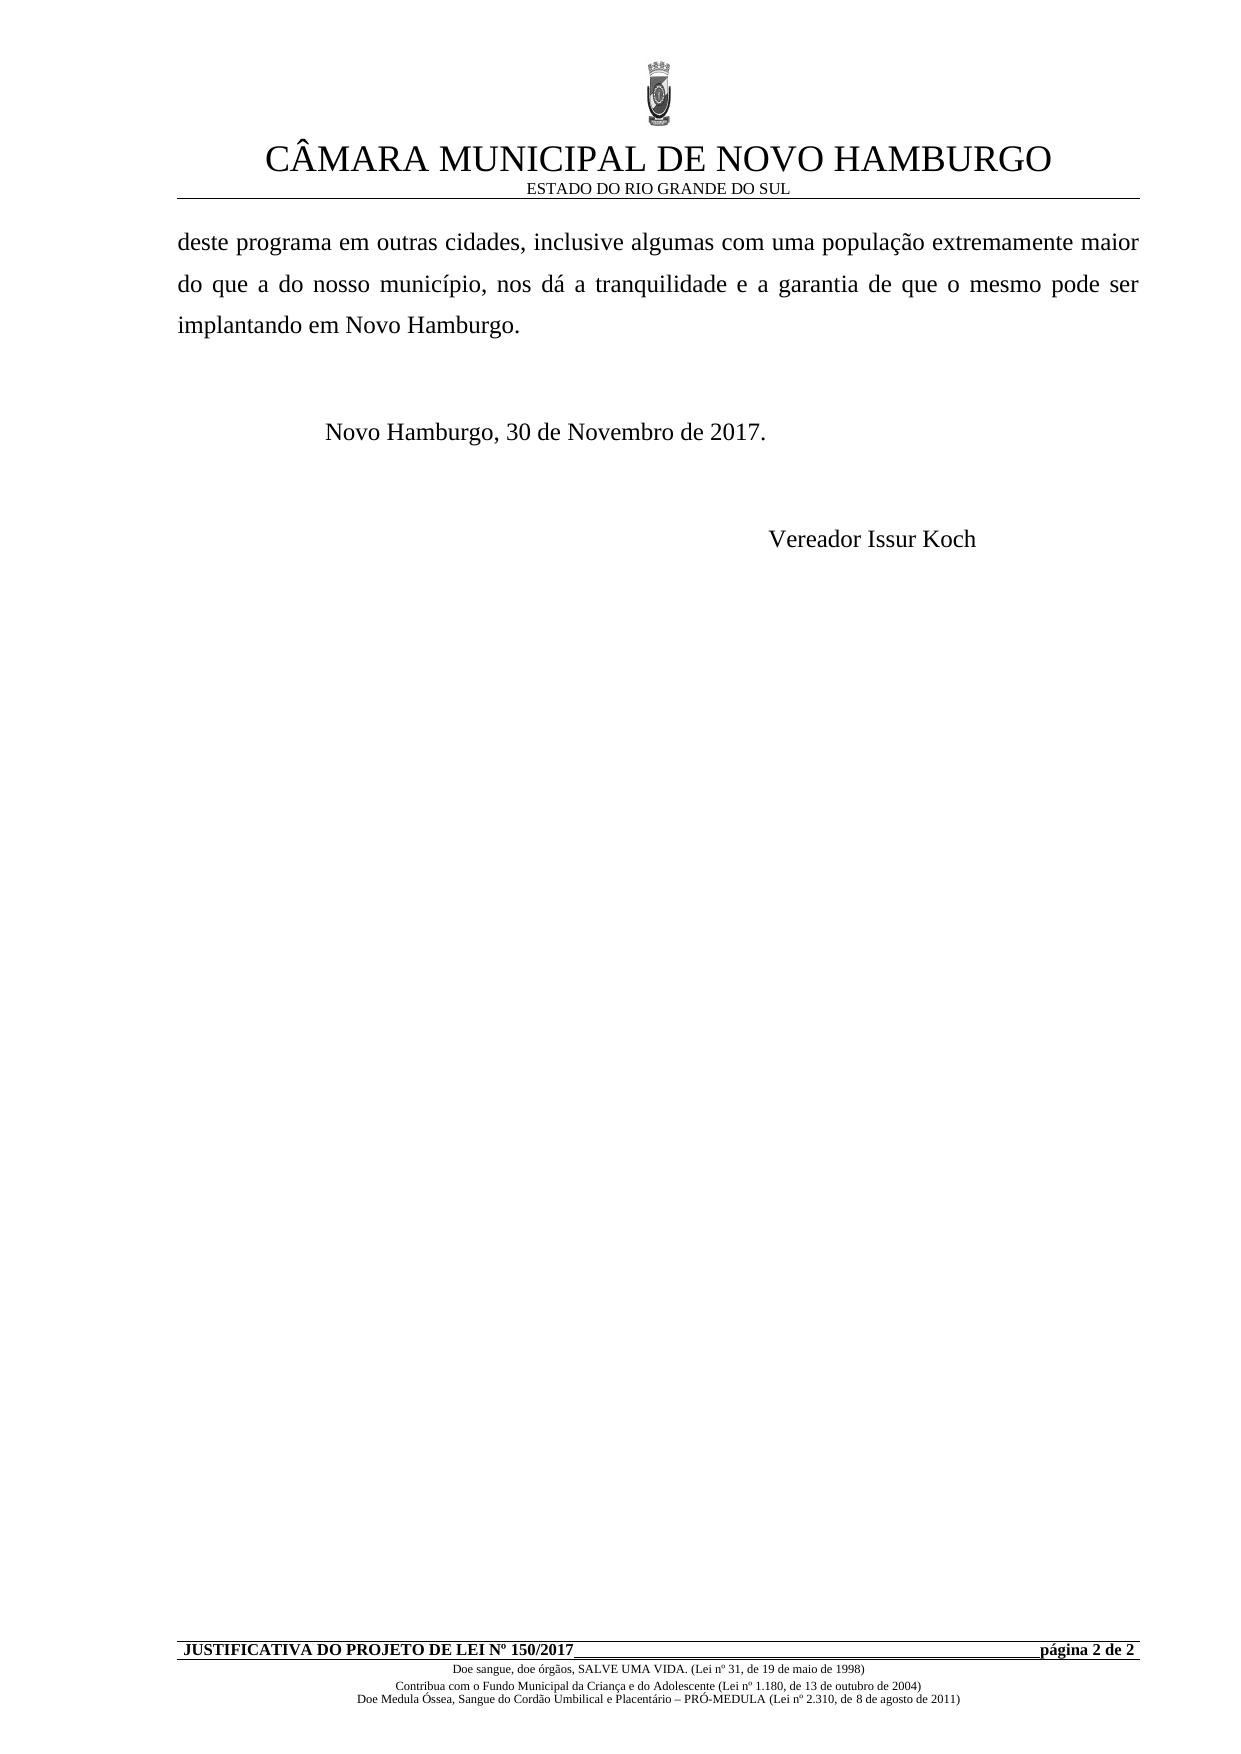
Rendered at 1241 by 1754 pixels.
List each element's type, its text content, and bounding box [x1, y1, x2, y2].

text Novo Hamburgo, 30 de Novembro de 2017. [177, 418, 1140, 446]
text Vereador Issur Koch [177, 525, 1140, 553]
text deste programa em outras cidades, inclusive algumas com uma população extremamente maior do que a do nosso município, nos dá a tranquilidade e a garantia de que o mesmo pode ser implantando em Novo Hamburgo. [177, 228, 1140, 339]
